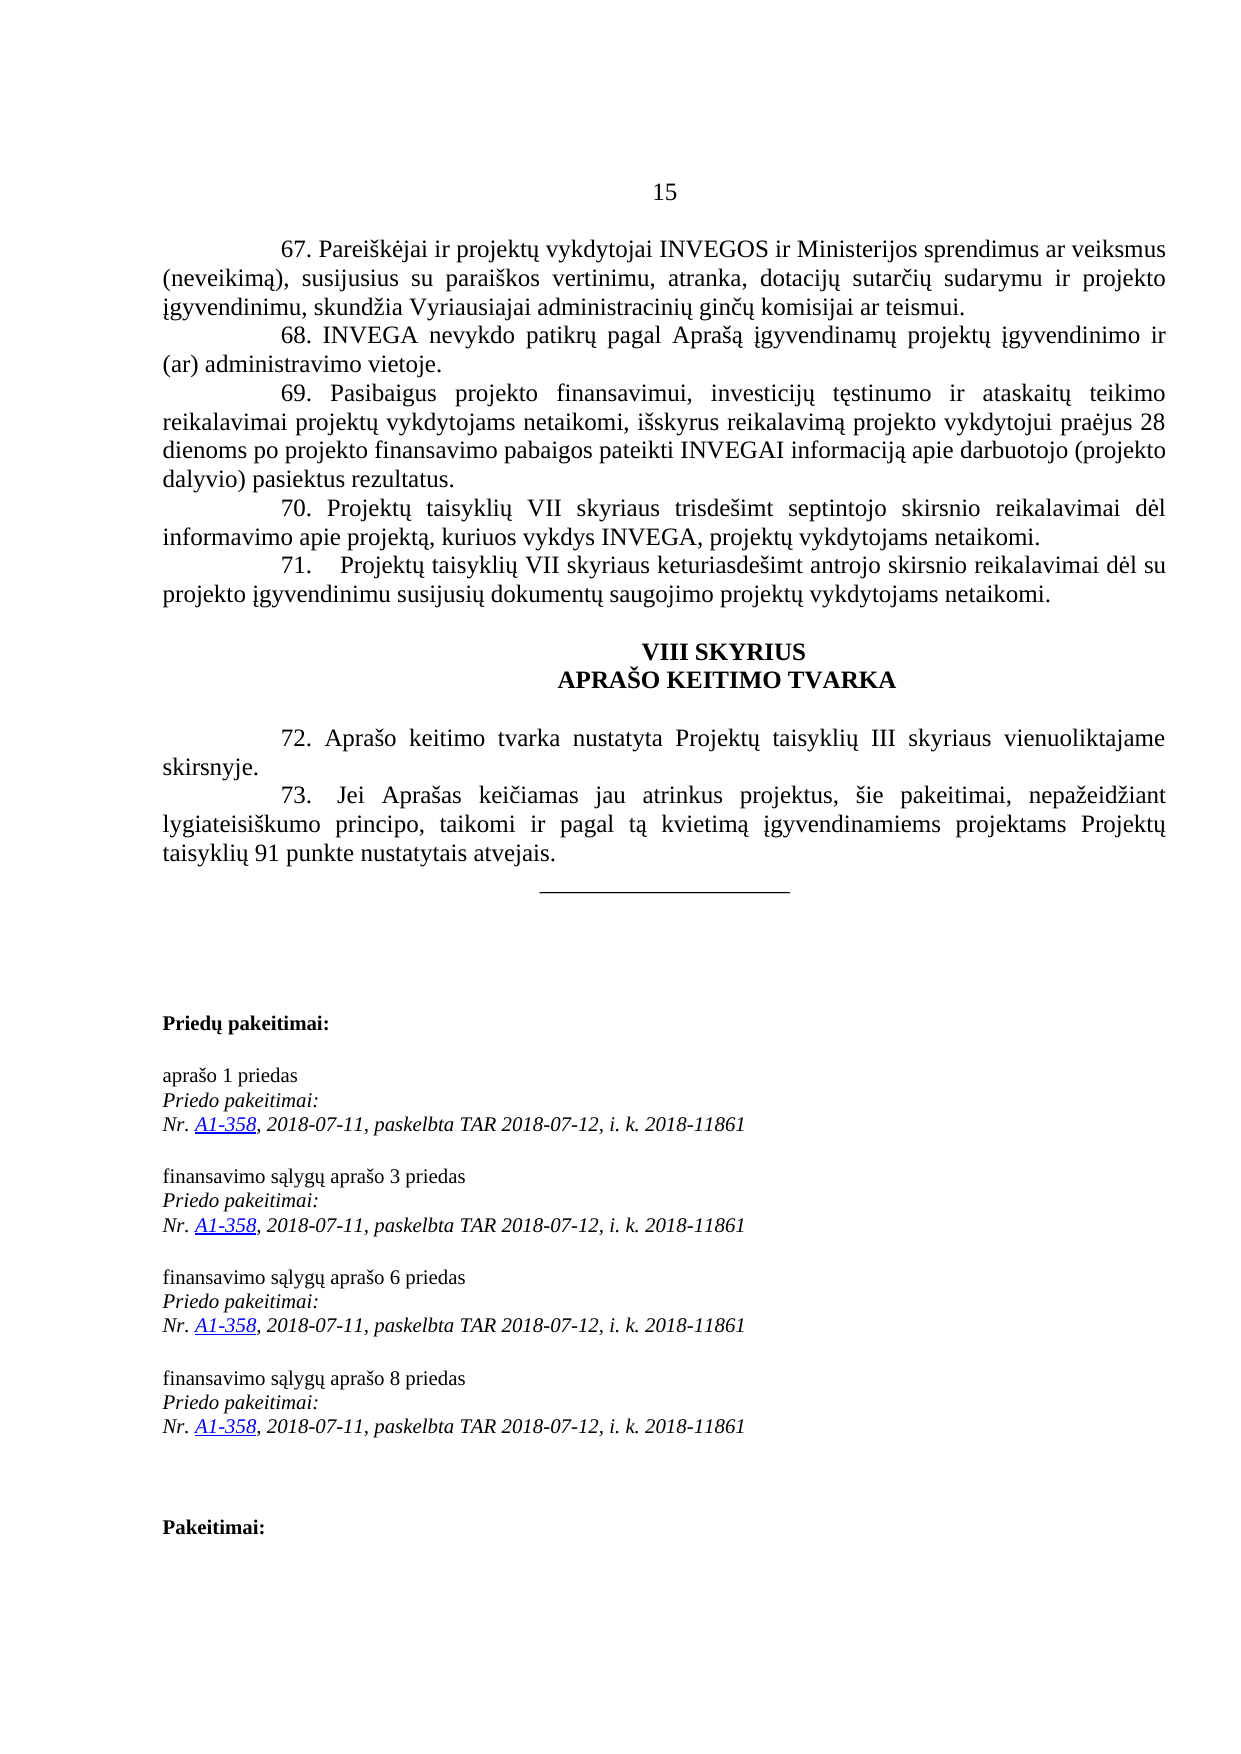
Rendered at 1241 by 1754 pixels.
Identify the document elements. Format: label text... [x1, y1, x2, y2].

text 72. Aprašo keitimo tvarka nustatyta Projektų taisyklių III skyriaus vienuoliktajame skirsnyje. [162, 723, 1167, 781]
text Priedo pakeitimai: [162, 1188, 1167, 1212]
text ____________________ [162, 867, 1167, 896]
text 70. Projektų taisyklių VII skyriaus trisdešimt septintojo skirsnio reikalavimai dėl informavimo apie projektą, kuriuos vykdys INVEGA, projektų vykdytojams netaikomi. [162, 493, 1167, 551]
text finansavimo sąlygų aprašo 6 priedas [162, 1265, 1167, 1289]
text Priedų pakeitimai: [162, 1011, 1167, 1035]
text Nr. A1-358, 2018-07-11, paskelbta TAR 2018-07-12, i. k. 2018-11861 [162, 1313, 1167, 1337]
text Nr. A1-358, 2018-07-11, paskelbta TAR 2018-07-12, i. k. 2018-11861 [162, 1112, 1167, 1136]
text 71. Projektų taisyklių VII skyriaus keturiasdešimt antrojo skirsnio reikalavimai dėl su projekto įgyvendinimu susijusių dokumentų saugojimo projektų vykdytojams netaikomi. [162, 551, 1167, 608]
text APRAŠO KEITIMO TVARKA [162, 666, 1167, 694]
text 68. INVEGA nevykdo patikrų pagal Aprašą įgyvendinamų projektų įgyvendinimo ir (ar) administravimo vietoje. [162, 321, 1167, 378]
text Pakeitimai: [162, 1515, 1167, 1539]
text aprašo 1 priedas [162, 1063, 1167, 1087]
text 73. Jei Aprašas keičiamas jau atrinkus projektus, šie pakeitimai, nepažeidžiant lygiateisiškumo principo, taikomi ir pagal tą kvietimą įgyvendinamiems projektams Projektų taisyklių 91 punkte nustatytais atvejais. [162, 781, 1167, 867]
text VIII SKYRIUS [162, 637, 1167, 666]
text Priedo pakeitimai: [162, 1087, 1167, 1112]
text Nr. A1-358, 2018-07-11, paskelbta TAR 2018-07-12, i. k. 2018-11861 [162, 1212, 1167, 1237]
text 67. Pareiškėjai ir projektų vykdytojai INVEGOS ir Ministerijos sprendimus ar veiksmus (neveikimą), susijusius su paraiškos vertinimu, atranka, dotacijų sutarčių sudarymu ir projekto įgyvendinimu, skundžia Vyriausiajai administracinių ginčų komisijai ar teismui. [162, 234, 1167, 321]
text Priedo pakeitimai: [162, 1390, 1167, 1414]
text 69. Pasibaigus projekto finansavimui, investicijų tęstinumo ir ataskaitų teikimo reikalavimai projektų vykdytojams netaikomi, išskyrus reikalavimą projekto vykdytojui praėjus 28 dienoms po projekto finansavimo pabaigos pateikti INVEGAI informaciją apie darbuotojo (projekto dalyvio) pasiektus rezultatus. [162, 378, 1167, 493]
text Nr. A1-358, 2018-07-11, paskelbta TAR 2018-07-12, i. k. 2018-11861 [162, 1414, 1167, 1438]
text finansavimo sąlygų aprašo 8 priedas [162, 1366, 1167, 1390]
text Priedo pakeitimai: [162, 1289, 1167, 1313]
text finansavimo sąlygų aprašo 3 priedas [162, 1164, 1167, 1188]
